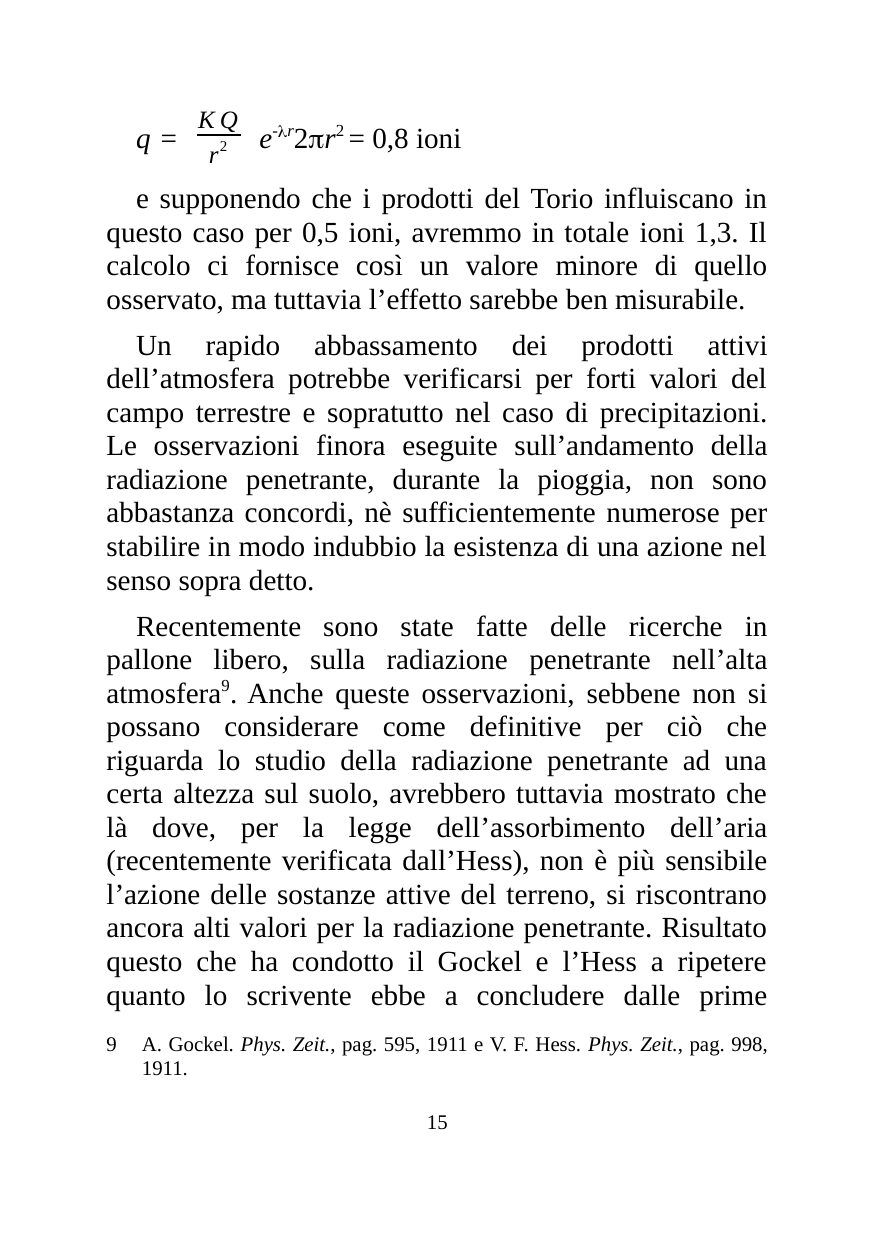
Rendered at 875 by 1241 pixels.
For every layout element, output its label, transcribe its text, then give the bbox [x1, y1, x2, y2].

text e supponendo che i prodotti del Torio influiscano in questo caso per 0,5 ioni, avremmo in totale ioni 1,3. Il calcolo ci fornisce così un valore minore di quello osservato, ma tuttavia l’effetto sarebbe ben misurabile. [106, 181, 768, 315]
text q =e-r2r2 = 0,8 ioni [106, 106, 768, 169]
text A. Gockel. Phys. Zeit., pag. 595, 1911 e V. F. Hess. Phys. Zeit., pag. 998, 1911. [106, 1032, 768, 1080]
text Un rapido abbassamento dei prodotti attivi dell’atmosfera potrebbe verificarsi per forti valori del campo terrestre e sopratutto nel caso di precipitazioni. Le osservazioni finora eseguite sull’andamento della radiazione penetrante, durante la pioggia, non sono abbastanza concordi, nè sufficientemente numerose per stabilire in modo indubbio la esistenza di una azione nel senso sopra detto. [106, 328, 768, 596]
text Recentemente sono state fatte delle ricerche in pallone libero, sulla radiazione penetrante nell’alta atmosfera. Anche queste osservazioni, sebbene non si possano considerare come definitive per ciò che riguarda lo studio della radiazione penetrante ad una certa altezza sul suolo, avrebbero tuttavia mostrato che là dove, per la legge dell’assorbimento dell’aria (recentemente verificata dall’Hess), non è più sensibile l’azione delle sostanze attive del terreno, si riscontrano ancora alti valori per la radiazione penetrante. Risultato questo che ha condotto il Gockel e l’Hess a ripetere quanto lo scrivente ebbe a concludere dalle prime [106, 609, 768, 1011]
